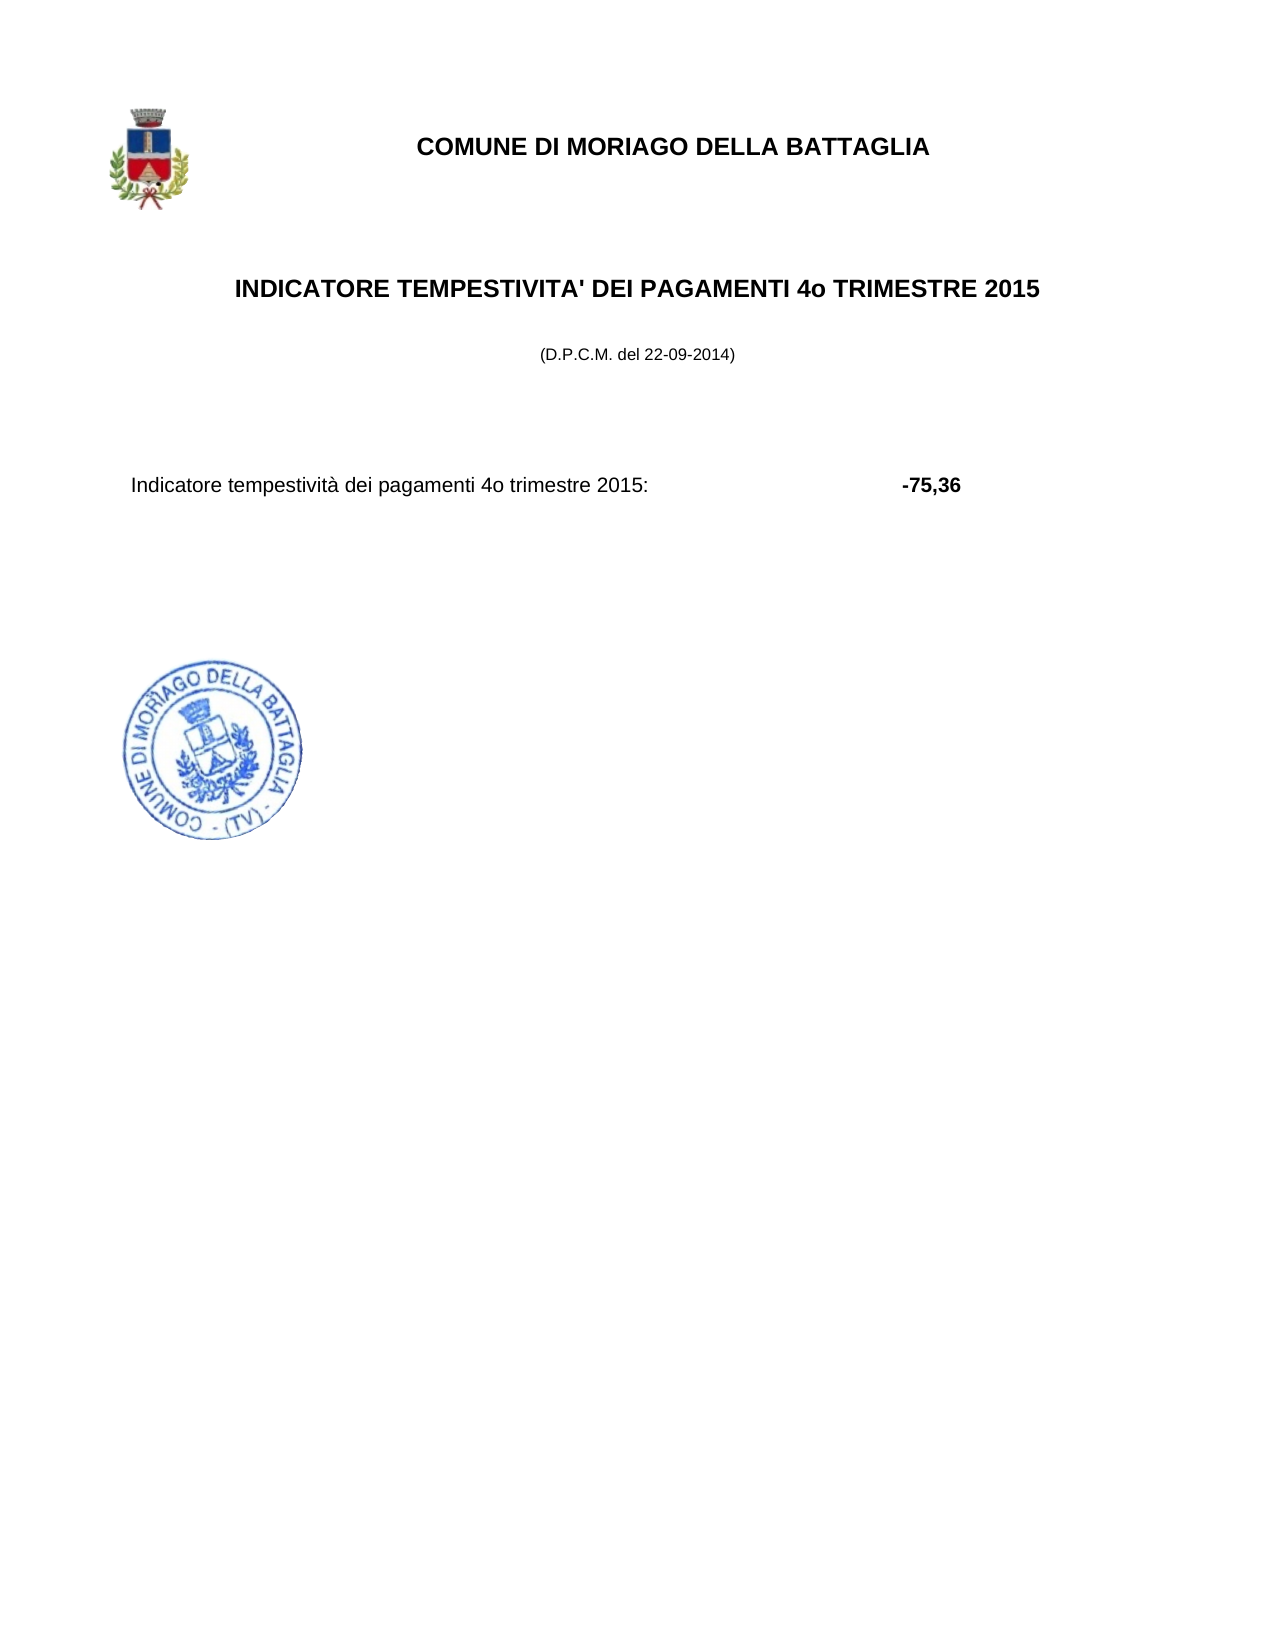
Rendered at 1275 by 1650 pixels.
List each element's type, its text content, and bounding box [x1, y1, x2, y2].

table_header Indicatore tempestività dei pagamenti 4o trimestre 2015: [124, 458, 746, 524]
table_header -75,36 [746, 458, 967, 524]
text (D.P.C.M. del 22-09-2014) [118, 345, 1157, 364]
table_cell [746, 525, 967, 591]
text INDICATORE TEMPESTIVITA' DEI PAGAMENTI 4o TRIMESTRE 2015 [118, 274, 1157, 303]
text COMUNE DI MORIAGO DELLA BATTAGLIA [171, 132, 1157, 161]
table_cell [124, 525, 746, 591]
